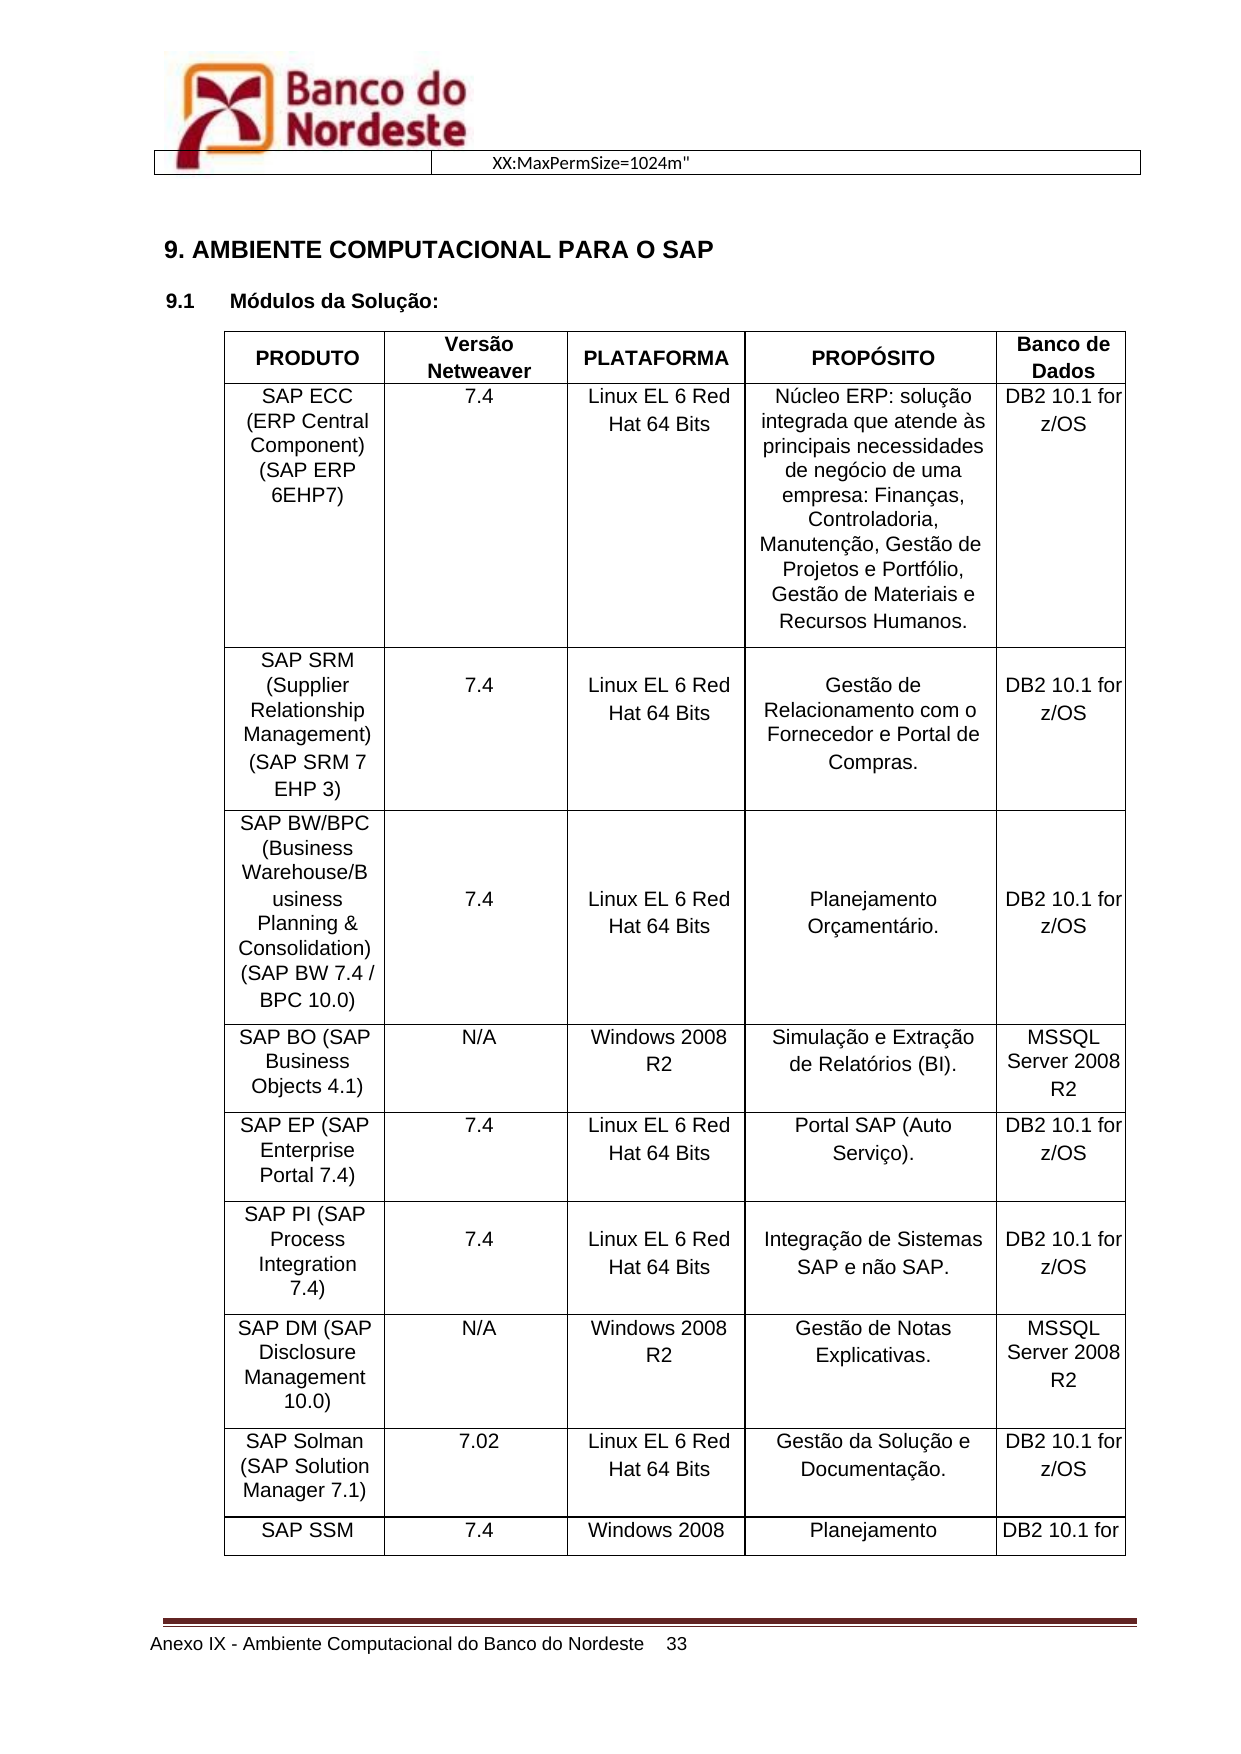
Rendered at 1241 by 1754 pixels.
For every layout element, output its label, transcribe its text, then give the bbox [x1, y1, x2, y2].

table_cell Planejamento Orçamentário. [746, 887, 996, 1024]
table_cell Integração de Sistemas SAP e não SAP. [746, 1227, 996, 1314]
table_cell SAP Solman (SAP Solution Manager 7.1) [225, 1429, 384, 1516]
table_cell DB2 10.1 for [997, 1518, 1125, 1555]
table_cell [997, 1202, 1125, 1227]
table_cell Simulação e Extração de Relatórios (BI). [746, 1025, 996, 1112]
table_cell Planejamento [746, 1518, 996, 1555]
table_cell Gestão da Solução e Documentação. [746, 1429, 996, 1516]
table_cell SAP SSM [225, 1518, 384, 1555]
table_cell Núcleo ERP: solução integrada que atende às principais necessidades de negócio de uma empresa: Finanças, Controladoria, Manutenção, Gestão de Projetos e Portfólio, Gestão de Materiais e Recursos Humanos. [746, 384, 996, 647]
table_cell Linux EL 6 Red Hat 64 Bits [568, 384, 744, 647]
picture [164, 51, 474, 150]
table_cell DB2 10.1 for z/OS [997, 384, 1125, 647]
table_cell 7.4 [385, 1113, 567, 1201]
table_header PRODUTO [225, 332, 384, 383]
table_cell SAP DM (SAP Disclosure Management 10.0) [225, 1315, 384, 1428]
table_cell 7.4 [385, 1227, 567, 1314]
table_cell Gestão de Notas Explicativas. [746, 1315, 996, 1428]
table_cell 7.4 [385, 1518, 567, 1555]
table_header Banco de Dados [997, 332, 1125, 383]
table_cell SAP BW/BPC (Business Warehouse/B [225, 811, 384, 887]
table_cell MSSQL Server 2008 R2 [997, 1025, 1125, 1112]
table_cell [385, 1202, 567, 1227]
table_cell [385, 811, 567, 887]
table_cell Linux EL 6 Red Hat 64 Bits [568, 887, 744, 1024]
table_cell [385, 648, 567, 673]
table_cell N/A [385, 1315, 567, 1428]
table_cell [568, 811, 744, 887]
picture [164, 175, 474, 179]
table_cell DB2 10.1 for z/OS [997, 673, 1125, 810]
table_cell [746, 811, 996, 887]
table_cell [997, 811, 1125, 887]
table_cell Windows 2008 R2 [568, 1315, 744, 1428]
table_cell SAP PI (SAP [225, 1202, 384, 1227]
table_cell DB2 10.1 for z/OS [997, 1113, 1125, 1201]
table_cell DB2 10.1 for z/OS [997, 887, 1125, 1024]
table_cell [568, 648, 744, 673]
table_cell SAP SRM [225, 648, 384, 673]
table_cell 7.02 [385, 1429, 567, 1516]
subtitle 9.1 Módulos da Solução: [166, 289, 1170, 313]
table_header PLATAFORMA [568, 332, 744, 383]
subtitle 9. AMBIENTE COMPUTACIONAL PARA O SAP [164, 235, 1170, 263]
table_cell Linux EL 6 Red Hat 64 Bits [568, 1429, 744, 1516]
table_cell Windows 2008 [568, 1518, 744, 1555]
table_cell [568, 1202, 744, 1227]
table_cell [746, 648, 996, 673]
table_cell Linux EL 6 Red Hat 64 Bits [568, 1113, 744, 1201]
table_cell usiness Planning & Consolidation) (SAP BW 7.4 / BPC 10.0) [225, 887, 384, 1024]
table_cell DB2 10.1 for z/OS [997, 1429, 1125, 1516]
table_cell Linux EL 6 Red Hat 64 Bits [568, 1227, 744, 1314]
table_cell 7.4 [385, 887, 567, 1024]
table_cell Process Integration 7.4) [225, 1227, 384, 1314]
table_cell Portal SAP (Auto Serviço). [746, 1113, 996, 1201]
table_cell MSSQL Server 2008 R2 [997, 1315, 1125, 1428]
table_cell 7.4 [385, 673, 567, 810]
table_cell SAP BO (SAP Business Objects 4.1) [225, 1025, 384, 1112]
table_cell [155, 151, 431, 174]
table_cell DB2 10.1 for z/OS [997, 1227, 1125, 1314]
table_cell Windows 2008 R2 [568, 1025, 744, 1112]
table_cell [997, 648, 1125, 673]
table_cell 7.4 [385, 384, 567, 647]
table_cell Gestão de Relacionamento com o Fornecedor e Portal de Compras. [746, 673, 996, 810]
table_cell [746, 1202, 996, 1227]
table_header Versão Netweaver [385, 332, 567, 383]
table_cell Linux EL 6 Red Hat 64 Bits [568, 673, 744, 810]
table_cell SAP EP (SAP Enterprise Portal 7.4) [225, 1113, 384, 1201]
table_cell (Supplier Relationship Management) (SAP SRM 7 EHP 3) [225, 673, 384, 810]
table_header PROPÓSITO [746, 332, 996, 383]
table_cell - XX:MaxPermSize=1024m" [432, 151, 1140, 174]
table_cell SAP ECC (ERP Central Component) (SAP ERP 6EHP7) [225, 384, 384, 647]
table_cell N/A [385, 1025, 567, 1112]
